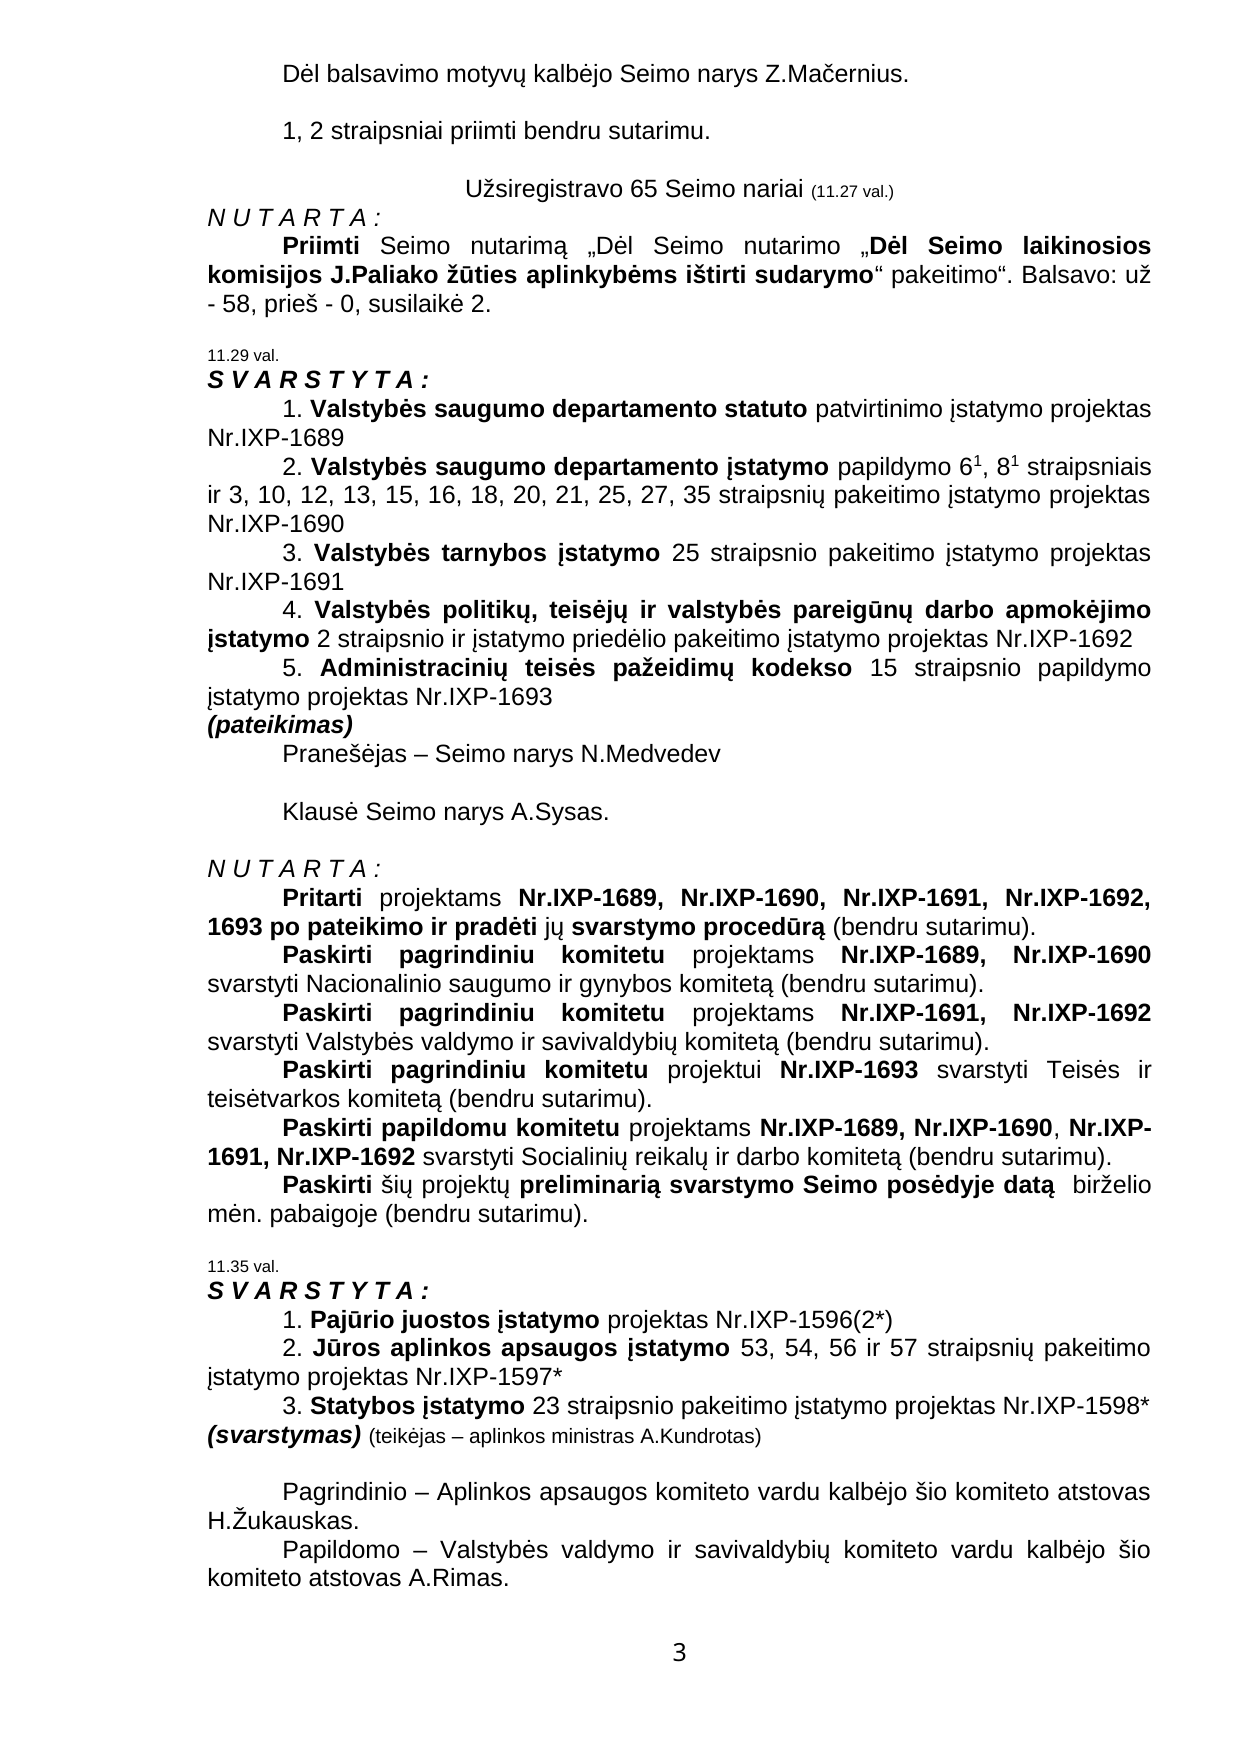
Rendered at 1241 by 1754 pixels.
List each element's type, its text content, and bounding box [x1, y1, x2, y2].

text 2. Jūros aplinkos apsaugos įstatymo 53, 54, 56 ir 57 straipsnių pakeitimo įstatymo projektas Nr.IXP-1597* [207, 1333, 1152, 1391]
text 2. Valstybės saugumo departamento įstatymo papildymo 61, 81 straipsniais ir 3, 10, 12, 13, 15, 16, 18, 20, 21, 25, 27, 35 straipsnių pakeitimo įstatymo projektas Nr.IXP-1690 [207, 452, 1152, 538]
text N U T A R T A : [207, 202, 1152, 231]
text 3. Statybos įstatymo 23 straipsnio pakeitimo įstatymo projektas Nr.IXP-1598* [207, 1391, 1152, 1419]
text Pranešėjas – Seimo narys N.Medvedev [207, 739, 1152, 768]
text 1. Pajūrio juostos įstatymo projektas Nr.IXP-1596(2*) [207, 1304, 1152, 1333]
text 1. Valstybės saugumo departamento statuto patvirtinimo įstatymo projektas Nr.IXP-1689 [207, 394, 1152, 452]
text Paskirti papildomu komitetu projektams Nr.IXP-1689, Nr.IXP-1690, Nr.IXP-1691, Nr.IXP-1692 svarstyti Socialinių reikalų ir darbo komitetą (bendru sutarimu). [207, 1113, 1152, 1170]
text 5. Administracinių teisės pažeidimų kodekso 15 straipsnio papildymo įstatymo projektas Nr.IXP-1693 [207, 653, 1152, 710]
text (pateikimas) [207, 710, 1152, 739]
text 11.35 val. [207, 1257, 1152, 1276]
text Paskirti pagrindiniu komitetu projektui Nr.IXP-1693 svarstyti Teisės ir teisėtvarkos komitetą (bendru sutarimu). [207, 1055, 1152, 1113]
text Pritarti projektams Nr.IXP-1689, Nr.IXP-1690, Nr.IXP-1691, Nr.IXP-1692, 1693 po pateikimo ir pradėti jų svarstymo procedūrą (bendru sutarimu). [207, 883, 1152, 940]
text 1, 2 straipsniai priimti bendru sutarimu. [207, 116, 1152, 145]
text S V A R S T Y T A : [207, 1276, 1152, 1304]
text Klausė Seimo narys A.Sysas. [207, 797, 1152, 825]
text Paskirti pagrindiniu komitetu projektams Nr.IXP-1689, Nr.IXP-1690 svarstyti Nacionalinio saugumo ir gynybos komitetą (bendru sutarimu). [207, 940, 1152, 998]
text Paskirti pagrindiniu komitetu projektams Nr.IXP-1691, Nr.IXP-1692 svarstyti Valstybės valdymo ir savivaldybių komitetą (bendru sutarimu). [207, 998, 1152, 1055]
text 3. Valstybės tarnybos įstatymo 25 straipsnio pakeitimo įstatymo projektas Nr.IXP-1691 [207, 538, 1152, 595]
text (svarstymas) (teikėjas – aplinkos ministras A.Kundrotas) [207, 1419, 1152, 1448]
text Pagrindinio – Aplinkos apsaugos komiteto vardu kalbėjo šio komiteto atstovas H.Žukauskas. [207, 1477, 1152, 1534]
text Paskirti šių projektų preliminarią svarstymo Seimo posėdyje datą birželio mėn. pabaigoje (bendru sutarimu). [207, 1170, 1152, 1228]
text S V A R S T Y T A : [207, 365, 1152, 394]
text Papildomo – Valstybės valdymo ir savivaldybių komiteto vardu kalbėjo šio komiteto atstovas A.Rimas. [207, 1534, 1152, 1592]
text 4. Valstybės politikų, teisėjų ir valstybės pareigūnų darbo apmokėjimo įstatymo 2 straipsnio ir įstatymo priedėlio pakeitimo įstatymo projektas Nr.IXP-1692 [207, 595, 1152, 653]
text N U T A R T A : [207, 854, 1152, 883]
text Dėl balsavimo motyvų kalbėjo Seimo narys Z.Mačernius. [207, 59, 1152, 87]
text 11.29 val. [207, 346, 1152, 365]
text Užsiregistravo 65 Seimo nariai (11.27 val.) [207, 174, 1152, 202]
text Priimti Seimo nutarimą „Dėl Seimo nutarimo „Dėl Seimo laikinosios komisijos J.Paliako žūties aplinkybėms ištirti sudarymo“ pakeitimo“. Balsavo: už - 58, prieš - 0, susilaikė 2. [207, 231, 1152, 317]
